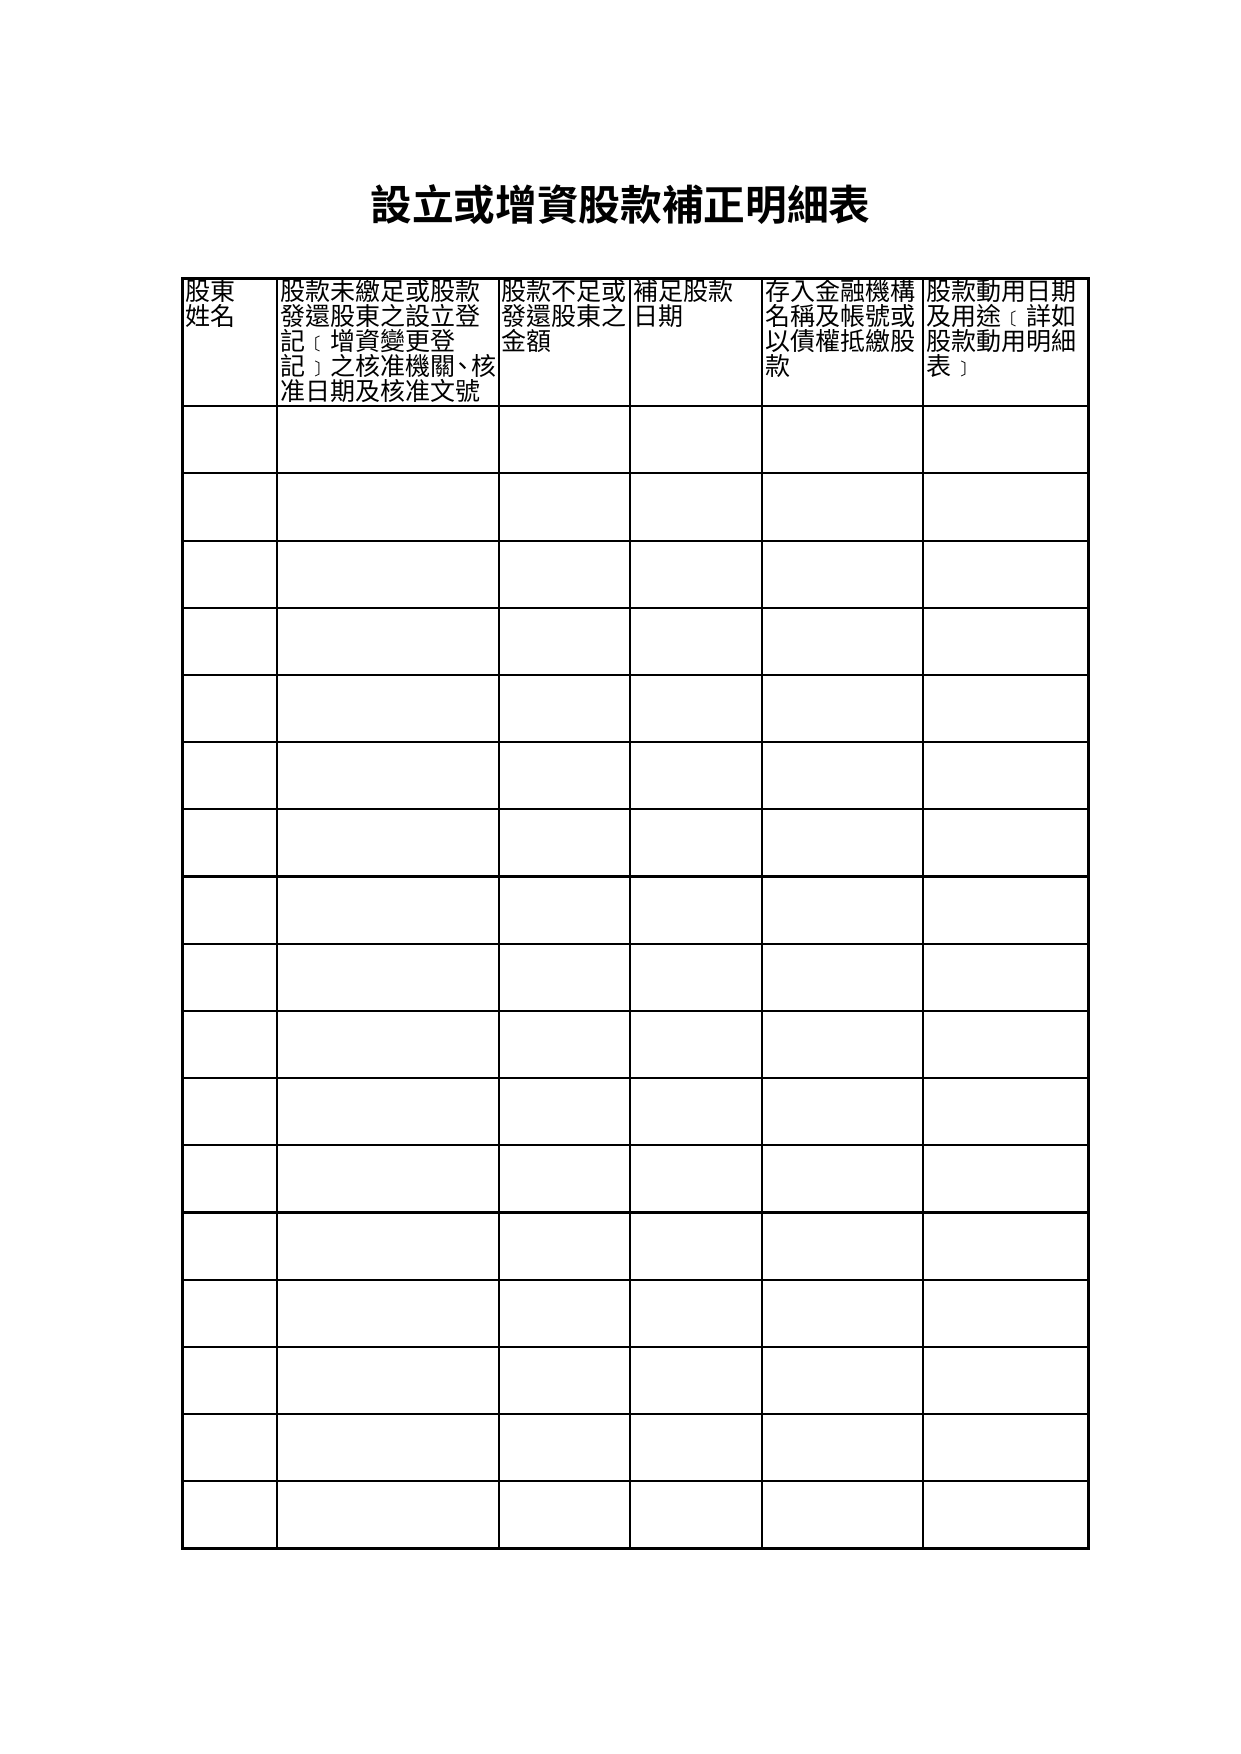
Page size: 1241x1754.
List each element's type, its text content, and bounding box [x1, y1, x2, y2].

table_cell [500, 542, 629, 607]
table_cell [631, 609, 761, 674]
table_cell [278, 1012, 498, 1077]
table_cell [500, 1012, 629, 1077]
table_cell [500, 1146, 629, 1211]
table_cell [184, 474, 276, 539]
table_cell [500, 1214, 629, 1278]
table_cell [500, 810, 629, 875]
table_cell [184, 542, 276, 607]
table_cell [631, 1348, 761, 1413]
table_cell [278, 542, 498, 607]
table_cell [278, 743, 498, 808]
table_header 股款未繳足或股款發還股東之設立登記﹝增資變更登記﹞之核准機關、核准日期及核准文號 [278, 280, 498, 405]
table_cell [763, 1482, 922, 1547]
table_cell [924, 1079, 1087, 1144]
table_cell [500, 1415, 629, 1480]
table_cell [763, 810, 922, 875]
table_cell [763, 676, 922, 741]
table_cell [184, 1146, 276, 1211]
table_cell [184, 1012, 276, 1077]
table_cell [278, 1482, 498, 1547]
text 設立或增資股款補正明細表 [187, 164, 1053, 239]
table_cell [184, 810, 276, 875]
table_cell [184, 743, 276, 808]
table_cell [278, 810, 498, 875]
table_cell [500, 1079, 629, 1144]
table_cell [763, 1079, 922, 1144]
table_cell [184, 1348, 276, 1413]
table_cell [924, 1281, 1087, 1346]
table_cell [500, 743, 629, 808]
table_header 股款不足或發還股東之金額 [500, 280, 629, 405]
table_cell [631, 1415, 761, 1480]
table_cell [924, 1214, 1087, 1278]
table_cell [184, 945, 276, 1010]
table_cell [278, 407, 498, 472]
table_cell [763, 743, 922, 808]
table_header 股款動用日期及用途﹝詳如股款動用明細表﹞ [924, 280, 1087, 405]
table_cell [924, 1146, 1087, 1211]
table_cell [500, 407, 629, 472]
table_header 股東 姓名 [184, 280, 276, 405]
table_cell [278, 1281, 498, 1346]
table_cell [763, 1415, 922, 1480]
table_cell [763, 474, 922, 539]
table_cell [184, 1214, 276, 1278]
table_cell [278, 945, 498, 1010]
table_cell [924, 878, 1087, 943]
table_cell [184, 1079, 276, 1144]
table_cell [631, 676, 761, 741]
table_cell [500, 609, 629, 674]
table_cell [184, 609, 276, 674]
table_cell [500, 676, 629, 741]
table_cell [184, 1415, 276, 1480]
table_cell [631, 1146, 761, 1211]
table_cell [278, 1214, 498, 1278]
table_cell [631, 1281, 761, 1346]
table_cell [763, 1348, 922, 1413]
table_cell [500, 1348, 629, 1413]
table_cell [500, 1482, 629, 1547]
table_cell [500, 945, 629, 1010]
table_cell [924, 810, 1087, 875]
table_cell [924, 542, 1087, 607]
table_cell [184, 1482, 276, 1547]
table_cell [631, 474, 761, 539]
table_cell [184, 407, 276, 472]
table_cell [500, 1281, 629, 1346]
table_header 存入金融機構名稱及帳號或以債權抵繳股款 [763, 280, 922, 405]
table_cell [631, 1079, 761, 1144]
table_cell [184, 676, 276, 741]
table_cell [763, 609, 922, 674]
table_cell [763, 1012, 922, 1077]
table_cell [278, 474, 498, 539]
table_cell [631, 1012, 761, 1077]
table_cell [924, 1348, 1087, 1413]
table_cell [763, 945, 922, 1010]
table_cell [924, 407, 1087, 472]
table_cell [763, 878, 922, 943]
table_cell [184, 878, 276, 943]
table_cell [631, 1482, 761, 1547]
table_cell [631, 743, 761, 808]
table_cell [278, 609, 498, 674]
table_cell [924, 1415, 1087, 1480]
table_cell [924, 1012, 1087, 1077]
table_cell [631, 1214, 761, 1278]
table_cell [763, 1146, 922, 1211]
table_cell [924, 743, 1087, 808]
table_cell [763, 542, 922, 607]
table_cell [763, 1281, 922, 1346]
table_cell [631, 810, 761, 875]
table_cell [924, 676, 1087, 741]
table_cell [278, 1146, 498, 1211]
table_cell [500, 474, 629, 539]
table_cell [924, 1482, 1087, 1547]
table_cell [278, 1079, 498, 1144]
table_cell [278, 676, 498, 741]
table_header 補足股款 日期 [631, 280, 761, 405]
table_cell [631, 878, 761, 943]
table_cell [763, 407, 922, 472]
table_cell [924, 945, 1087, 1010]
table_cell [278, 1348, 498, 1413]
table_cell [924, 474, 1087, 539]
table_cell [278, 878, 498, 943]
table_cell [631, 407, 761, 472]
table_cell [184, 1281, 276, 1346]
table_cell [500, 878, 629, 943]
table_cell [763, 1214, 922, 1278]
table_cell [631, 542, 761, 607]
table_cell [631, 945, 761, 1010]
table_cell [924, 609, 1087, 674]
table_cell [278, 1415, 498, 1480]
